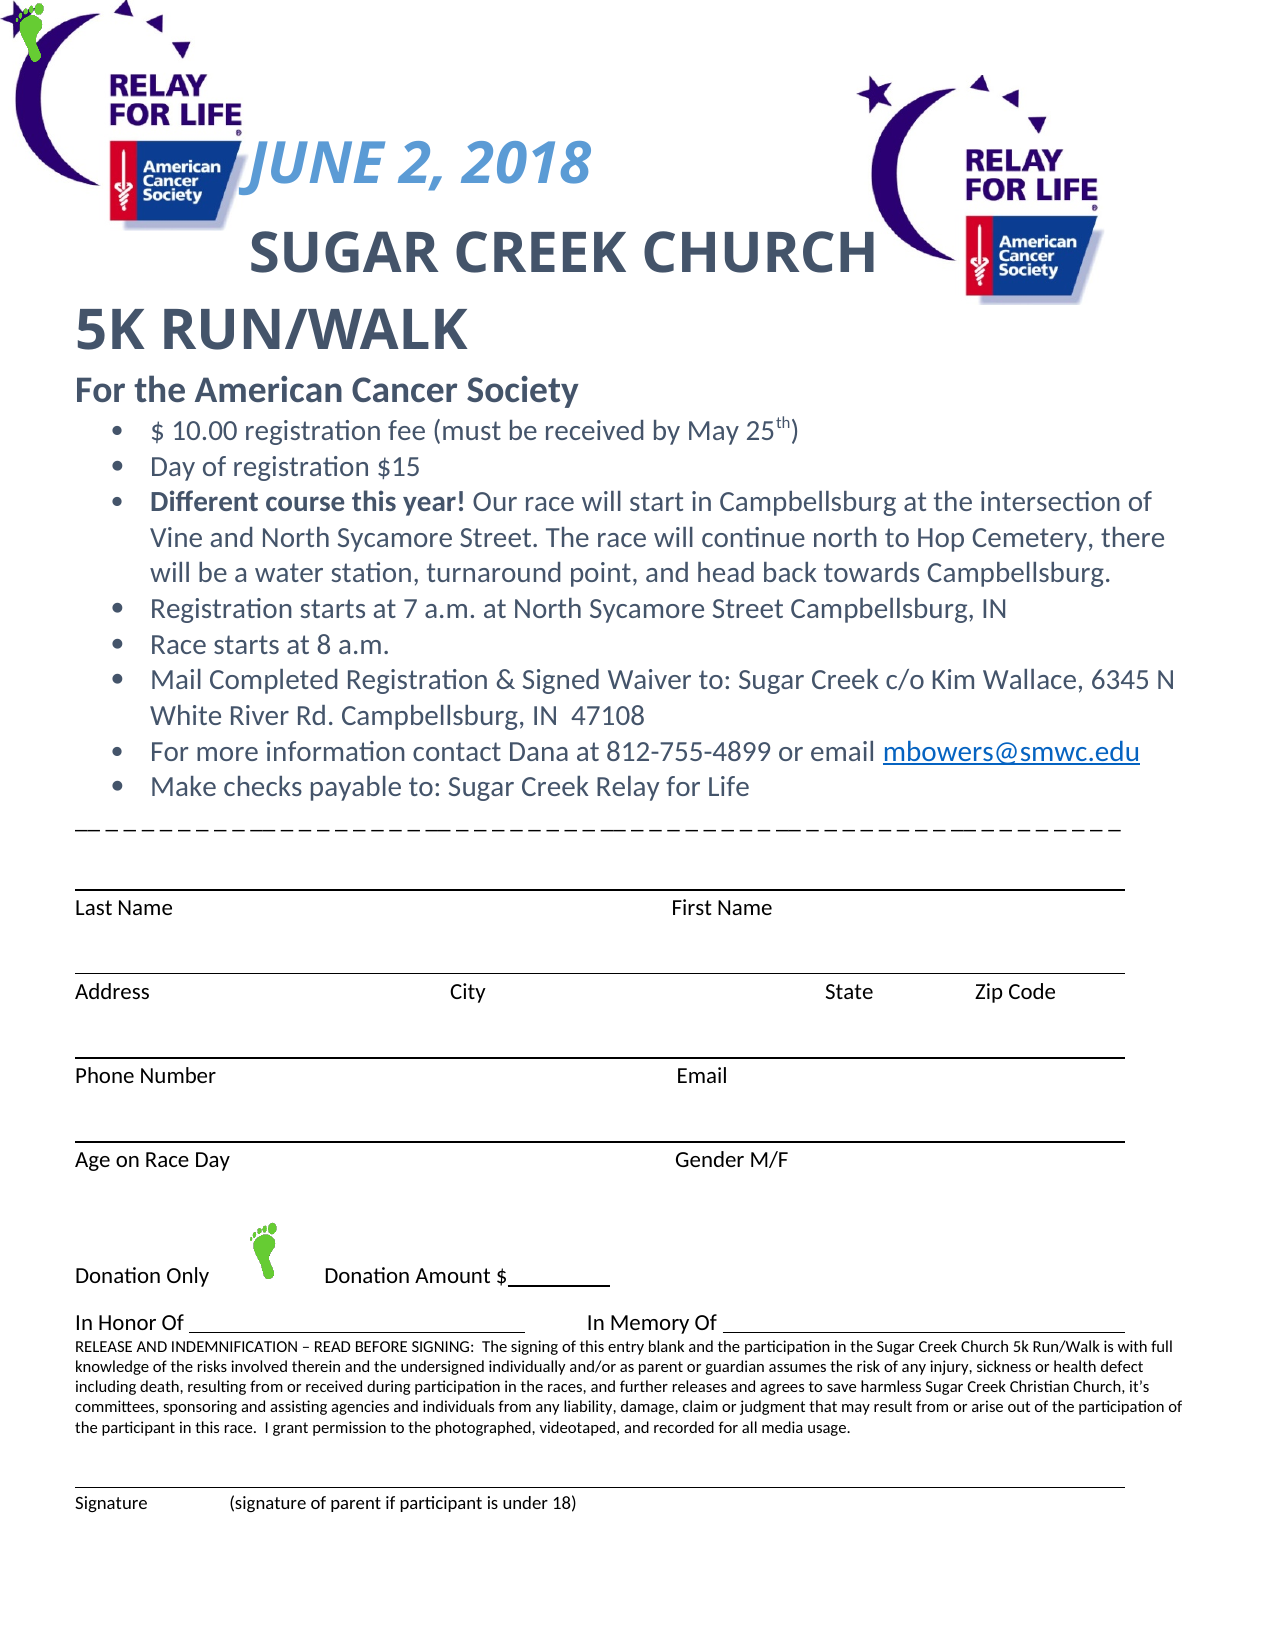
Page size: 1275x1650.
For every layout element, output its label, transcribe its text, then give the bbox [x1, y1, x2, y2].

text Address City State Zip Code [75, 977, 1200, 1005]
picture [856, 75, 1105, 305]
title Sugar creek church [1105, 213, 1200, 289]
list $ 10.00 registration fee (must be received by May 25th) [112, 412, 1200, 448]
list For more information contact Dana at 812-755-4899 or email mbowers@smwc.edu [112, 733, 1200, 768]
subtitle [1105, 121, 1200, 200]
list Mail Completed Registration & Signed Waiver to: Sugar Creek c/o Kim Wallace, 6345 N White River Rd. Campbellsburg, IN 47108 [112, 661, 1200, 733]
list Race starts at 8 a.m. [112, 626, 1200, 661]
text RELEASE AND INDEMNIFICATION – READ BEFORE SIGNING: The signing of this entry blank and the participation in the Sugar Creek Church 5k Run/Walk is with full knowledge of the risks involved therein and the undersigned individually and/or as parent or guardian assumes the risk of any injury, sickness or health defect including death, resulting from or received during participation in the races, and further releases and agrees to save harmless Sugar Creek Christian Church, it’s committees, sponsoring and assisting agencies and individuals from any liability, damage, claim or judgment that may result from or arise out of the participation of the participant in this race. I grant permission to the photographed, videotaped, and recorded for all media usage. [75, 1336, 1200, 1437]
list Different course this year! Our race will start in Campbellsburg at the intersection of Vine and North Sycamore Street. The race will continue north to Hop Cemetery, there will be a water station, turnaround point, and head back towards Campbellsburg. [112, 483, 1200, 590]
text Donation Only Donation Amount $ [75, 1220, 1200, 1289]
list Day of registration $15 [112, 448, 1200, 483]
subtitle For the American Cancer Society [75, 366, 1200, 412]
subtitle June 2, 2018 [249, 121, 856, 200]
text Signature (signature of parent if participant is under 18) [75, 1491, 1200, 1514]
list Make checks payable to: Sugar Creek Relay for Life [112, 768, 1200, 804]
picture [0, 0, 249, 231]
list Registration starts at 7 a.m. at North Sycamore Street Campbellsburg, IN [112, 590, 1200, 626]
title 5k Run/Walk [75, 289, 1200, 366]
text Last Name First Name [75, 893, 1200, 921]
text Age on Race Day Gender M/F [75, 1145, 1200, 1173]
title Sugar creek church [75, 213, 856, 289]
text Phone Number Email [75, 1061, 1200, 1089]
text In Honor Of In Memory Of [75, 1308, 1200, 1336]
picture [235, 1220, 299, 1284]
text __ _ _ _ _ _ _ _ _ __ _ _ _ _ _ _ _ _ __ _ _ _ _ _ _ _ _ __ _ _ _ _ _ _ _ _ __ _ _ _ _ _ _ _ _ __ _ _ _ _ _ _ _ _ [75, 804, 1200, 834]
